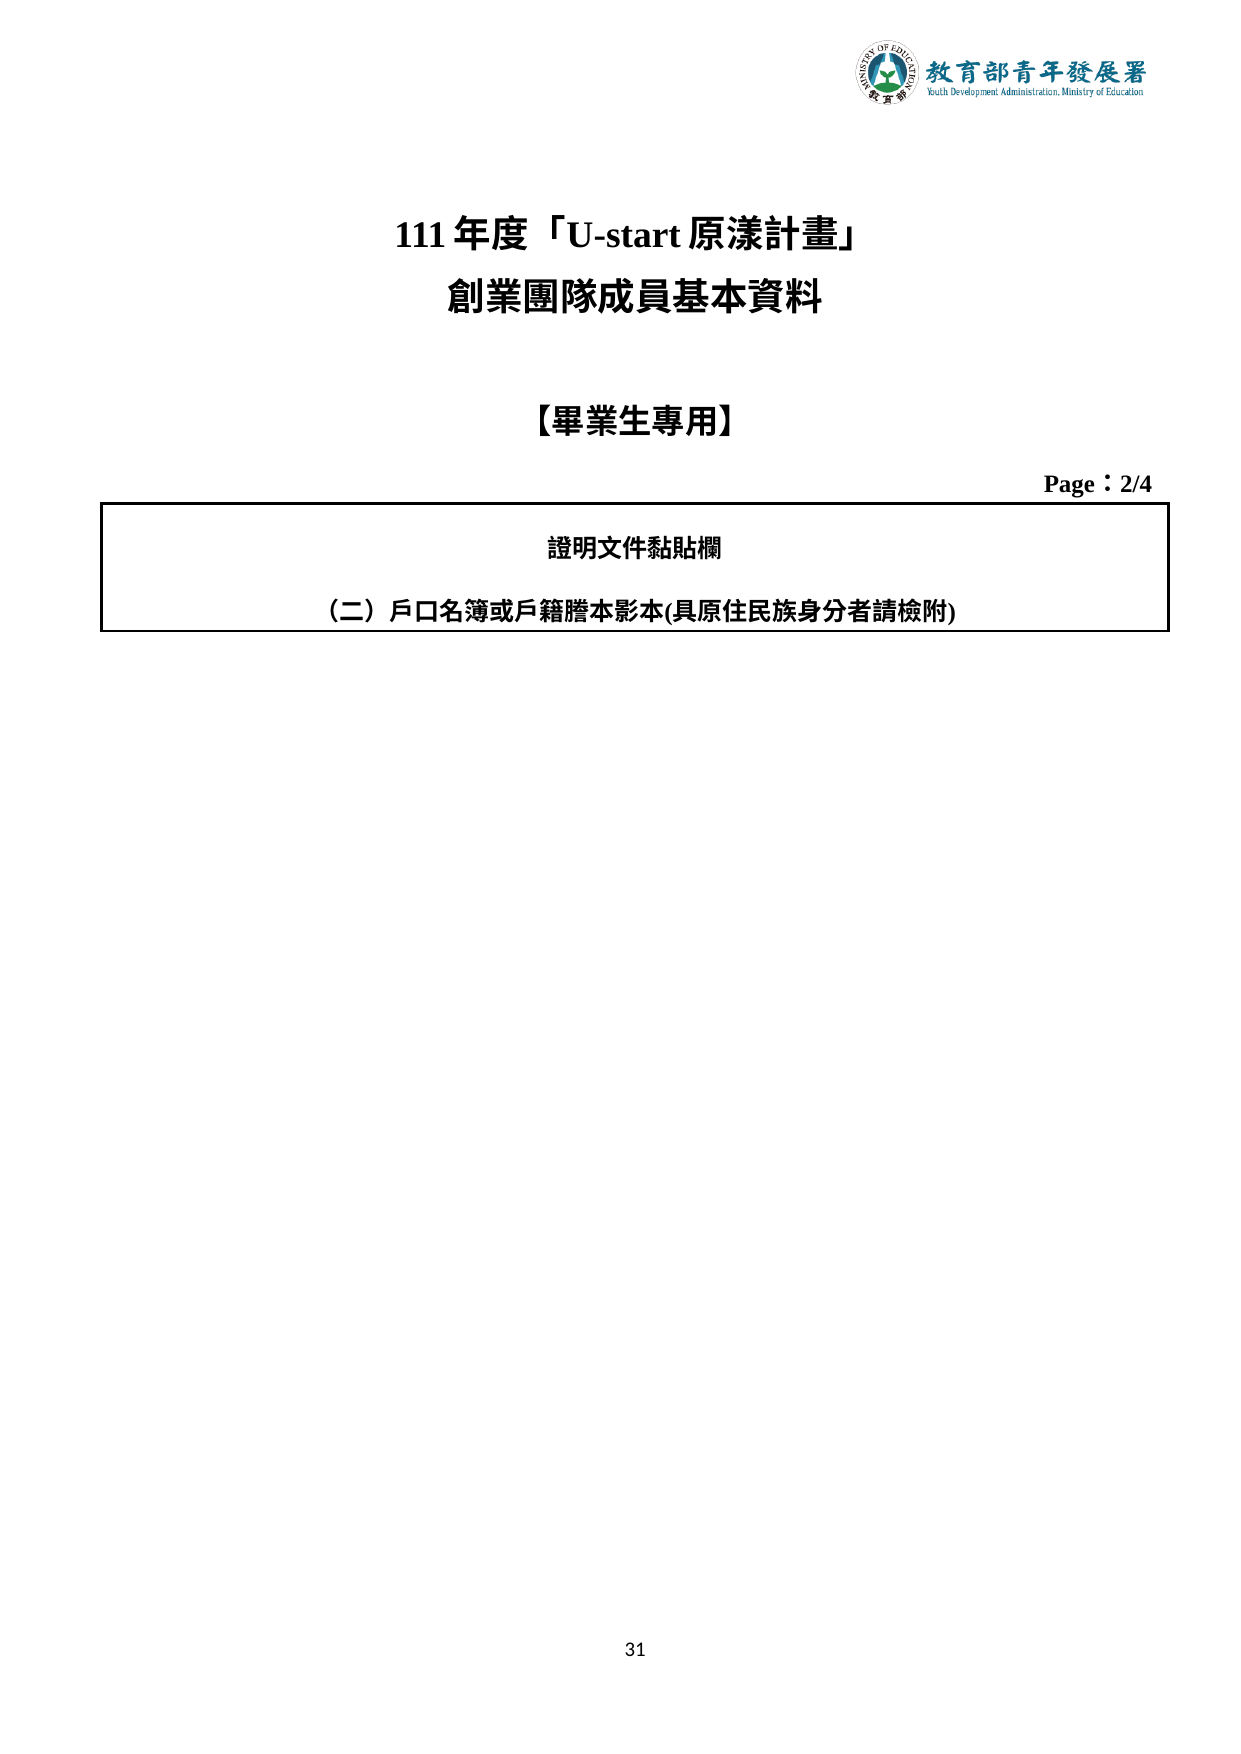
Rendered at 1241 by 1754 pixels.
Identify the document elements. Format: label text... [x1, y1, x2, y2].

text Page：2/4 [118, 439, 1152, 502]
text 111年度「U-start原漾計畫」 [118, 189, 1152, 252]
text 創業團隊成員基本資料 [118, 252, 1152, 314]
table_header 證明文件黏貼欄 （二）戶口名簿或戶籍謄本影本(具原住民族身分者請檢附) [103, 505, 1167, 630]
text 【畢業生專用】 [118, 377, 1152, 439]
